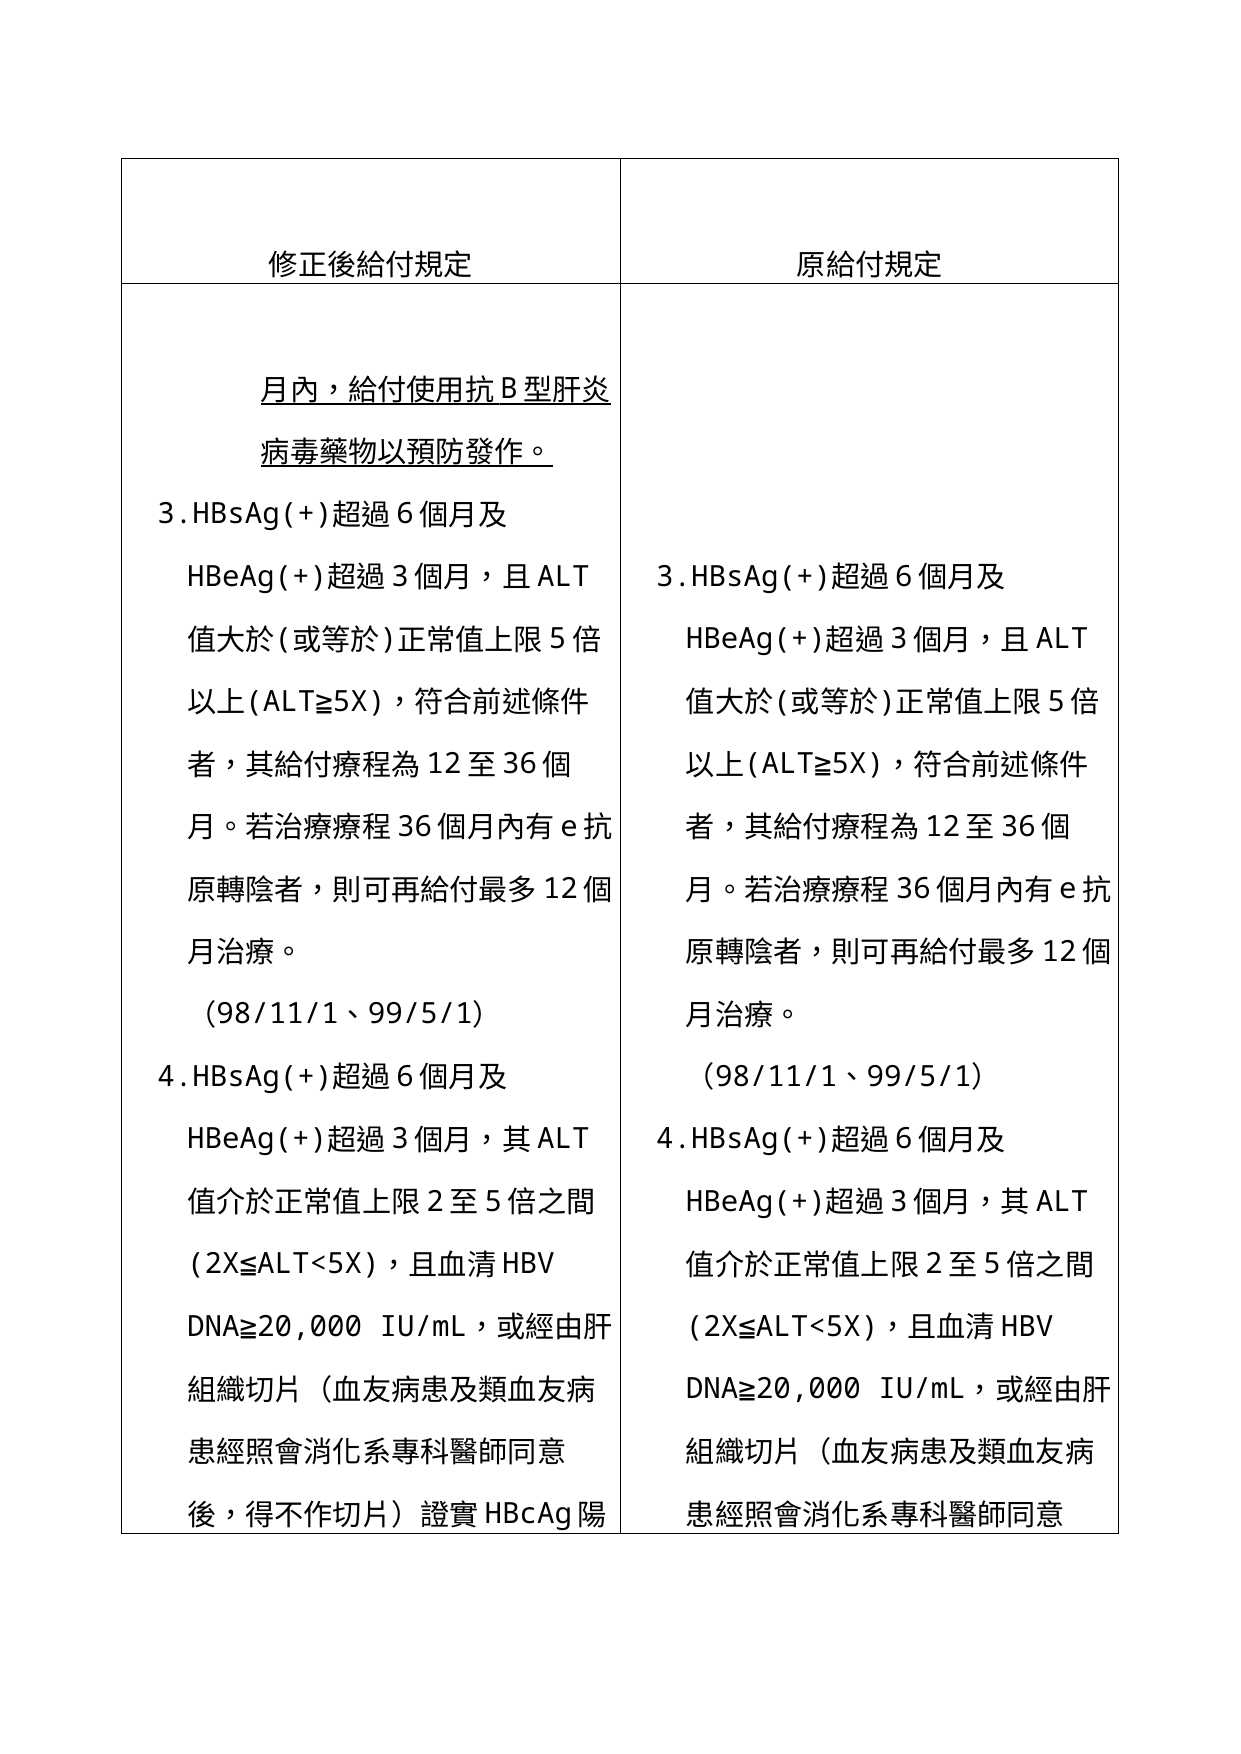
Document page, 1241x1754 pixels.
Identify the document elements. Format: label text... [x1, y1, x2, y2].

table_header 修正後給付規定 [122, 159, 620, 283]
table_header 原給付規定 [621, 159, 1118, 283]
table_cell 月內，給付使用抗B型肝炎病毒藥物以預防發作。 3.HBsAg(+)超過6個月及HBeAg(+)超過3個月，且ALT值大於(或等於)正常值上限5倍以上(ALT≧5X)，符合前述條件者，其給付療程為12至36個月。若治療療程36個月內有e抗原轉陰者，則可再給付最多12個月治療。（98/11/1、99/5/1） 4.HBsAg(+)超過6個月及HBeAg(+)超過3個月，其ALT值介於正常值上限2至5倍之間(2X≦ALT<5X)，且血清HBV DNA≧20,000 IU/mL，或經由肝組織切片（血友病患及類血友病患經照會消化系專科醫師同意後，得不作切片）證實HBcAg陽 [122, 284, 620, 1533]
table_cell 3.HBsAg(+)超過6個月及HBeAg(+)超過3個月，且ALT值大於(或等於)正常值上限5倍以上(ALT≧5X)，符合前述條件者，其給付療程為12至36個月。若治療療程36個月內有e抗原轉陰者，則可再給付最多12個月治療。（98/11/1、99/5/1） 4.HBsAg(+)超過6個月及HBeAg(+)超過3個月，其ALT值介於正常值上限2至5倍之間(2X≦ALT<5X)，且血清HBV DNA≧20,000 IU/mL，或經由肝組織切片（血友病患及類血友病患經照會消化系專科醫師同意 [621, 284, 1118, 1533]
